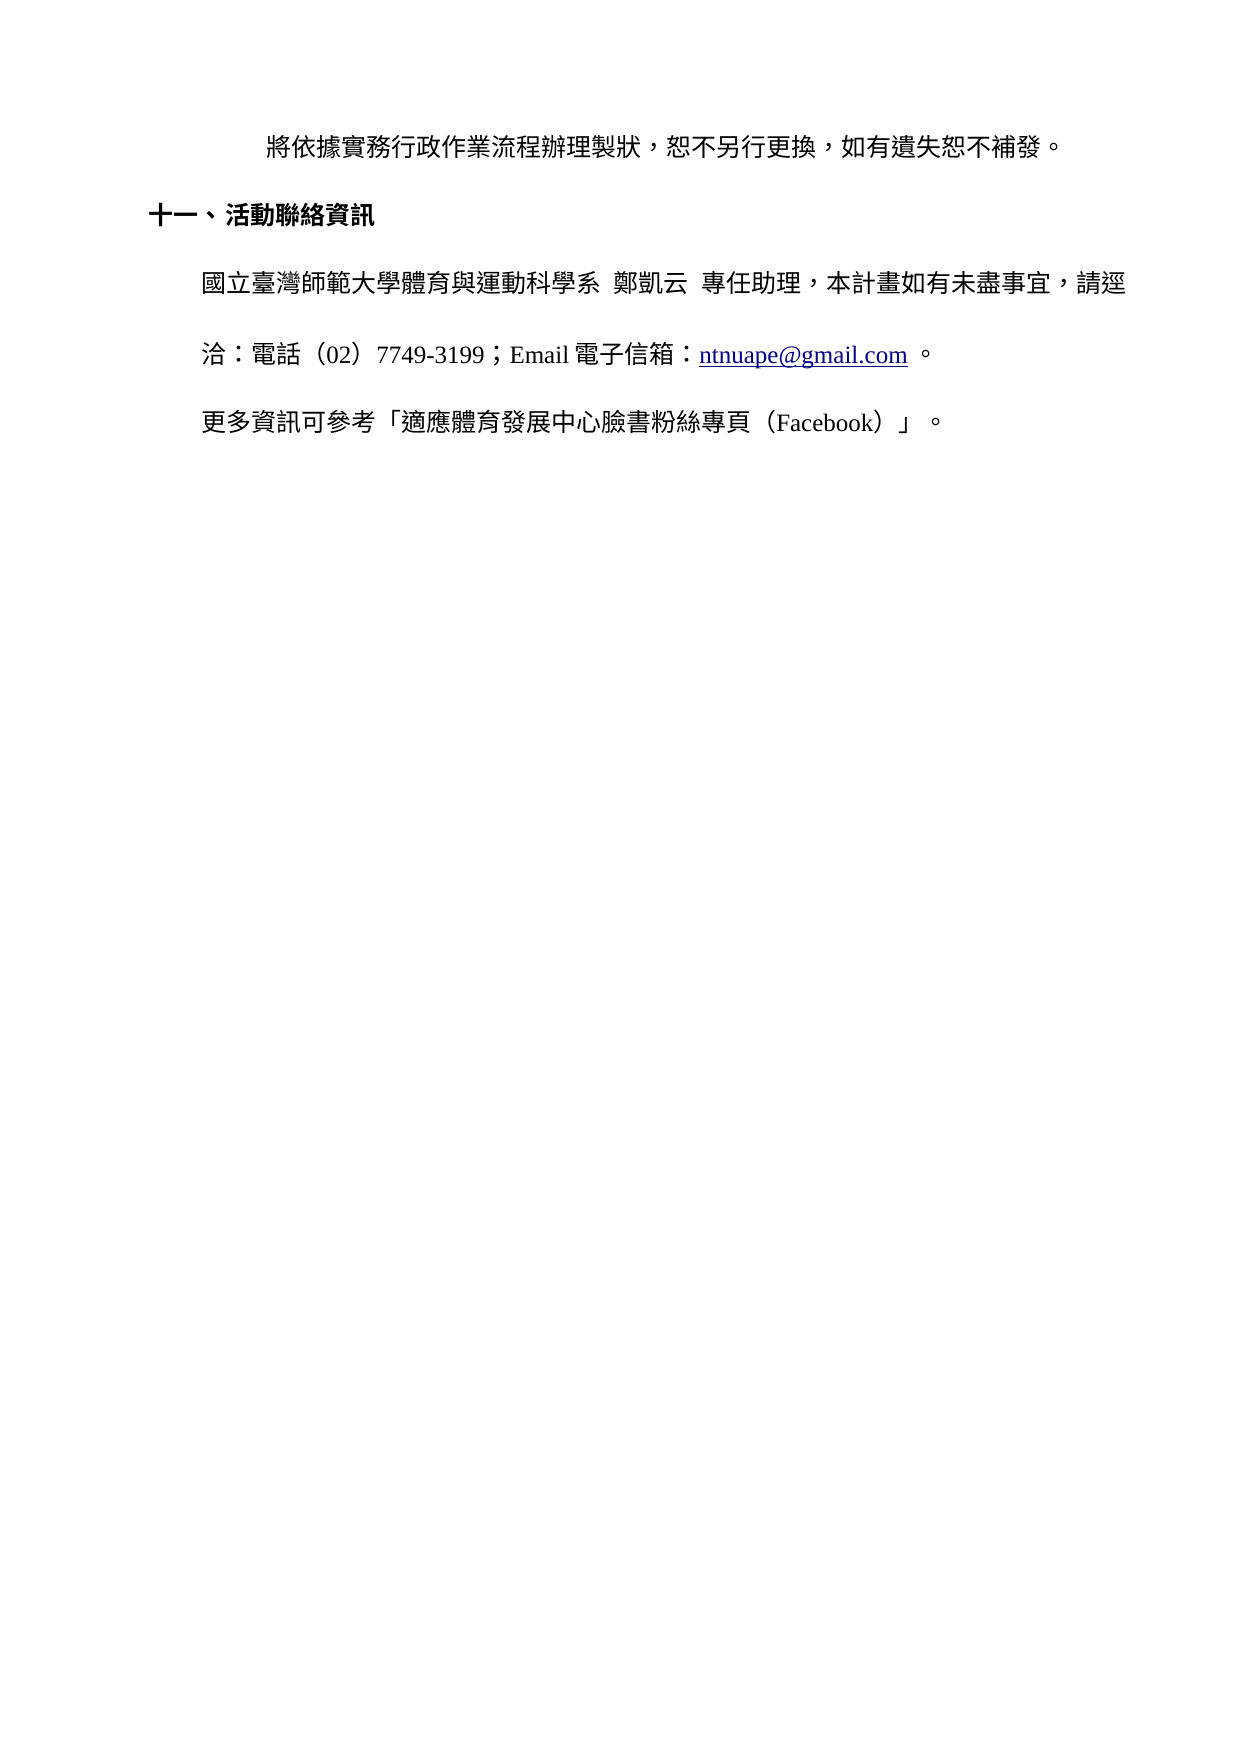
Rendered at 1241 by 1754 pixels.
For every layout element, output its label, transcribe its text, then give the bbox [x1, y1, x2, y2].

list 活動聯絡資訊 [148, 172, 1128, 234]
list 因應政府組織調整，教育部體育署未來將改制為「運動部」，獎狀之發狀機關將依據實務行政作業流程辦理製狀，恕不另行更換，如有遺失恕不補發。 [219, 104, 1128, 166]
text 國立臺灣師範大學體育與運動科學系 鄭凱云 專任助理，本計畫如有未盡事宜，請逕洽：電話（02）7749-3199；Email電子信箱：ntnuape@gmail.com 。 [201, 239, 1128, 374]
text 更多資訊可參考「適應體育發展中心臉書粉絲專頁（Facebook）」。 [201, 379, 1128, 442]
